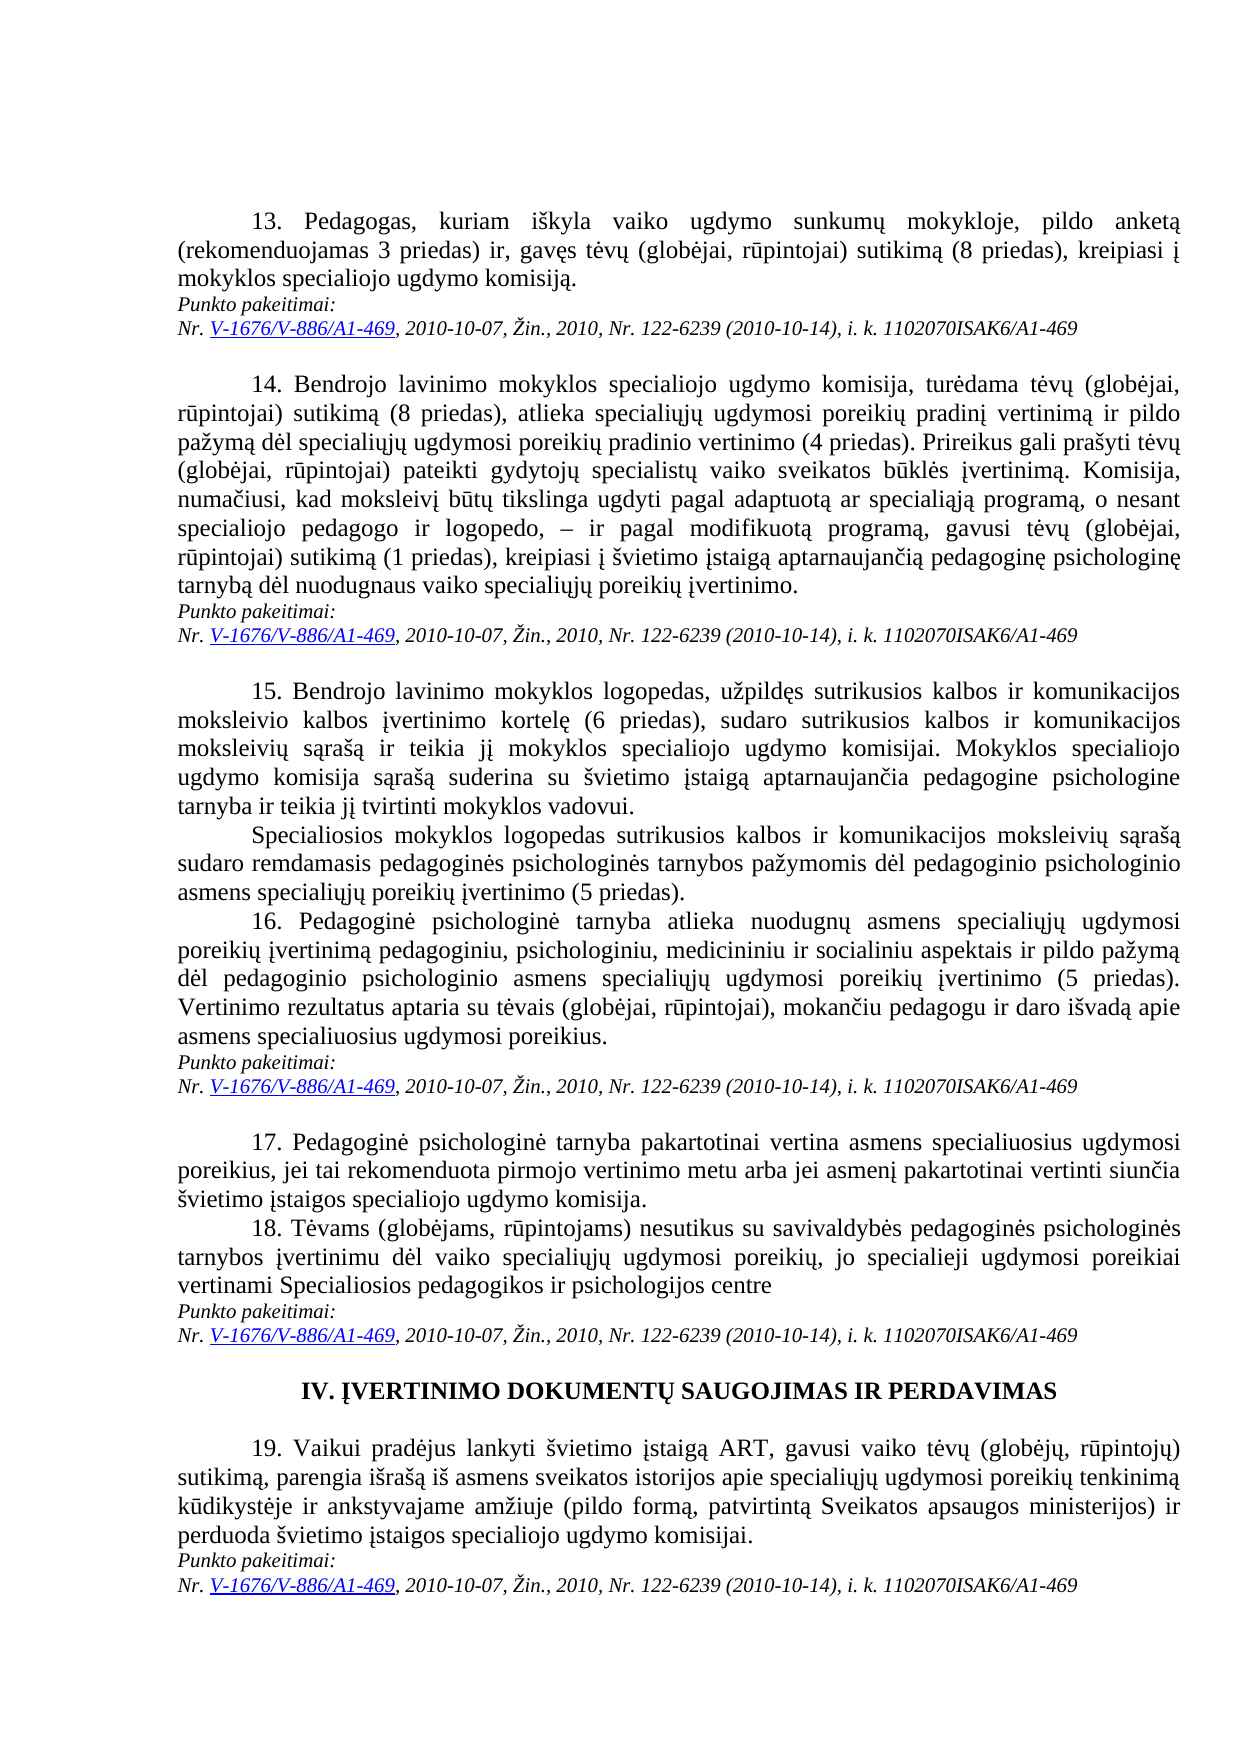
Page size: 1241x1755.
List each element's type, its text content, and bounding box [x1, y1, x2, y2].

text 14. Bendrojo lavinimo mokyklos specialiojo ugdymo komisija, turėdama tėvų (globėjai, rūpintojai) sutikimą (8 priedas), atlieka specialiųjų ugdymosi poreikių pradinį vertinimą ir pildo pažymą dėl specialiųjų ugdymosi poreikių pradinio vertinimo (4 priedas). Prireikus gali prašyti tėvų (globėjai, rūpintojai) pateikti gydytojų specialistų vaiko sveikatos būklės įvertinimą. Komisija, numačiusi, kad moksleivį būtų tikslinga ugdyti pagal adaptuotą ar specialiąją programą, o nesant specialiojo pedagogo ir logopedo, – ir pagal modifikuotą programą, gavusi tėvų (globėjai, rūpintojai) sutikimą (1 priedas), kreipiasi į švietimo įstaigą aptarnaujančią pedagoginę psichologinę tarnybą dėl nuodugnaus vaiko specialiųjų poreikių įvertinimo. [177, 369, 1181, 599]
text Nr. V-1676/V-886/A1-469, 2010-10-07, Žin., 2010, Nr. 122-6239 (2010-10-14), i. k. 1102070ISAK6/A1-469 [177, 316, 1181, 340]
text Specialiosios mokyklos logopedas sutrikusios kalbos ir komunikacijos moksleivių sąrašą sudaro remdamasis pedagoginės psichologinės tarnybos pažymomis dėl pedagoginio psichologinio asmens specialiųjų poreikių įvertinimo (5 priedas). [177, 820, 1181, 906]
text 19. Vaikui pradėjus lankyti švietimo įstaigą ART, gavusi vaiko tėvų (globėjų, rūpintojų) sutikimą, parengia išrašą iš asmens sveikatos istorijos apie specialiųjų ugdymosi poreikių tenkinimą kūdikystėje ir ankstyvajame amžiuje (pildo formą, patvirtintą Sveikatos apsaugos ministerijos) ir perduoda švietimo įstaigos specialiojo ugdymo komisijai. [177, 1433, 1181, 1548]
text Nr. V-1676/V-886/A1-469, 2010-10-07, Žin., 2010, Nr. 122-6239 (2010-10-14), i. k. 1102070ISAK6/A1-469 [177, 1572, 1181, 1597]
text Punkto pakeitimai: [177, 599, 1181, 623]
text 15. Bendrojo lavinimo mokyklos logopedas, užpildęs sutrikusios kalbos ir komunikacijos moksleivio kalbos įvertinimo kortelę (6 priedas), sudaro sutrikusios kalbos ir komunikacijos moksleivių sąrašą ir teikia jį mokyklos specialiojo ugdymo komisijai. Mokyklos specialiojo ugdymo komisija sąrašą suderina su švietimo įstaigą aptarnaujančia pedagogine psichologine tarnyba ir teikia jį tvirtinti mokyklos vadovui. [177, 676, 1181, 820]
text Nr. V-1676/V-886/A1-469, 2010-10-07, Žin., 2010, Nr. 122-6239 (2010-10-14), i. k. 1102070ISAK6/A1-469 [177, 1074, 1181, 1098]
text Punkto pakeitimai: [177, 292, 1181, 316]
text 16. Pedagoginė psichologinė tarnyba atlieka nuodugnų asmens specialiųjų ugdymosi poreikių įvertinimą pedagoginiu, psichologiniu, medicininiu ir socialiniu aspektais ir pildo pažymą dėl pedagoginio psichologinio asmens specialiųjų ugdymosi poreikių įvertinimo (5 priedas). Vertinimo rezultatus aptaria su tėvais (globėjai, rūpintojai), mokančiu pedagogu ir daro išvadą apie asmens specialiuosius ugdymosi poreikius. [177, 906, 1181, 1050]
text IV. ĮVERTINIMO DOKUMENTŲ SAUGOJIMAS IR PERDAVIMAS [177, 1376, 1181, 1405]
text Punkto pakeitimai: [177, 1548, 1181, 1572]
text Punkto pakeitimai: [177, 1299, 1181, 1323]
text 18. Tėvams (globėjams, rūpintojams) nesutikus su savivaldybės pedagoginės psichologinės tarnybos įvertinimu dėl vaiko specialiųjų ugdymosi poreikių, jo specialieji ugdymosi poreikiai vertinami Specialiosios pedagogikos ir psichologijos centre [177, 1213, 1181, 1299]
text Nr. V-1676/V-886/A1-469, 2010-10-07, Žin., 2010, Nr. 122-6239 (2010-10-14), i. k. 1102070ISAK6/A1-469 [177, 623, 1181, 647]
text 17. Pedagoginė psichologinė tarnyba pakartotinai vertina asmens specialiuosius ugdymosi poreikius, jei tai rekomenduota pirmojo vertinimo metu arba jei asmenį pakartotinai vertinti siunčia švietimo įstaigos specialiojo ugdymo komisija. [177, 1127, 1181, 1213]
text Nr. V-1676/V-886/A1-469, 2010-10-07, Žin., 2010, Nr. 122-6239 (2010-10-14), i. k. 1102070ISAK6/A1-469 [177, 1323, 1181, 1347]
text Punkto pakeitimai: [177, 1050, 1181, 1074]
text 13. Pedagogas, kuriam iškyla vaiko ugdymo sunkumų mokykloje, pildo anketą (rekomenduojamas 3 priedas) ir, gavęs tėvų (globėjai, rūpintojai) sutikimą (8 priedas), kreipiasi į mokyklos specialiojo ugdymo komisiją. [177, 206, 1181, 292]
